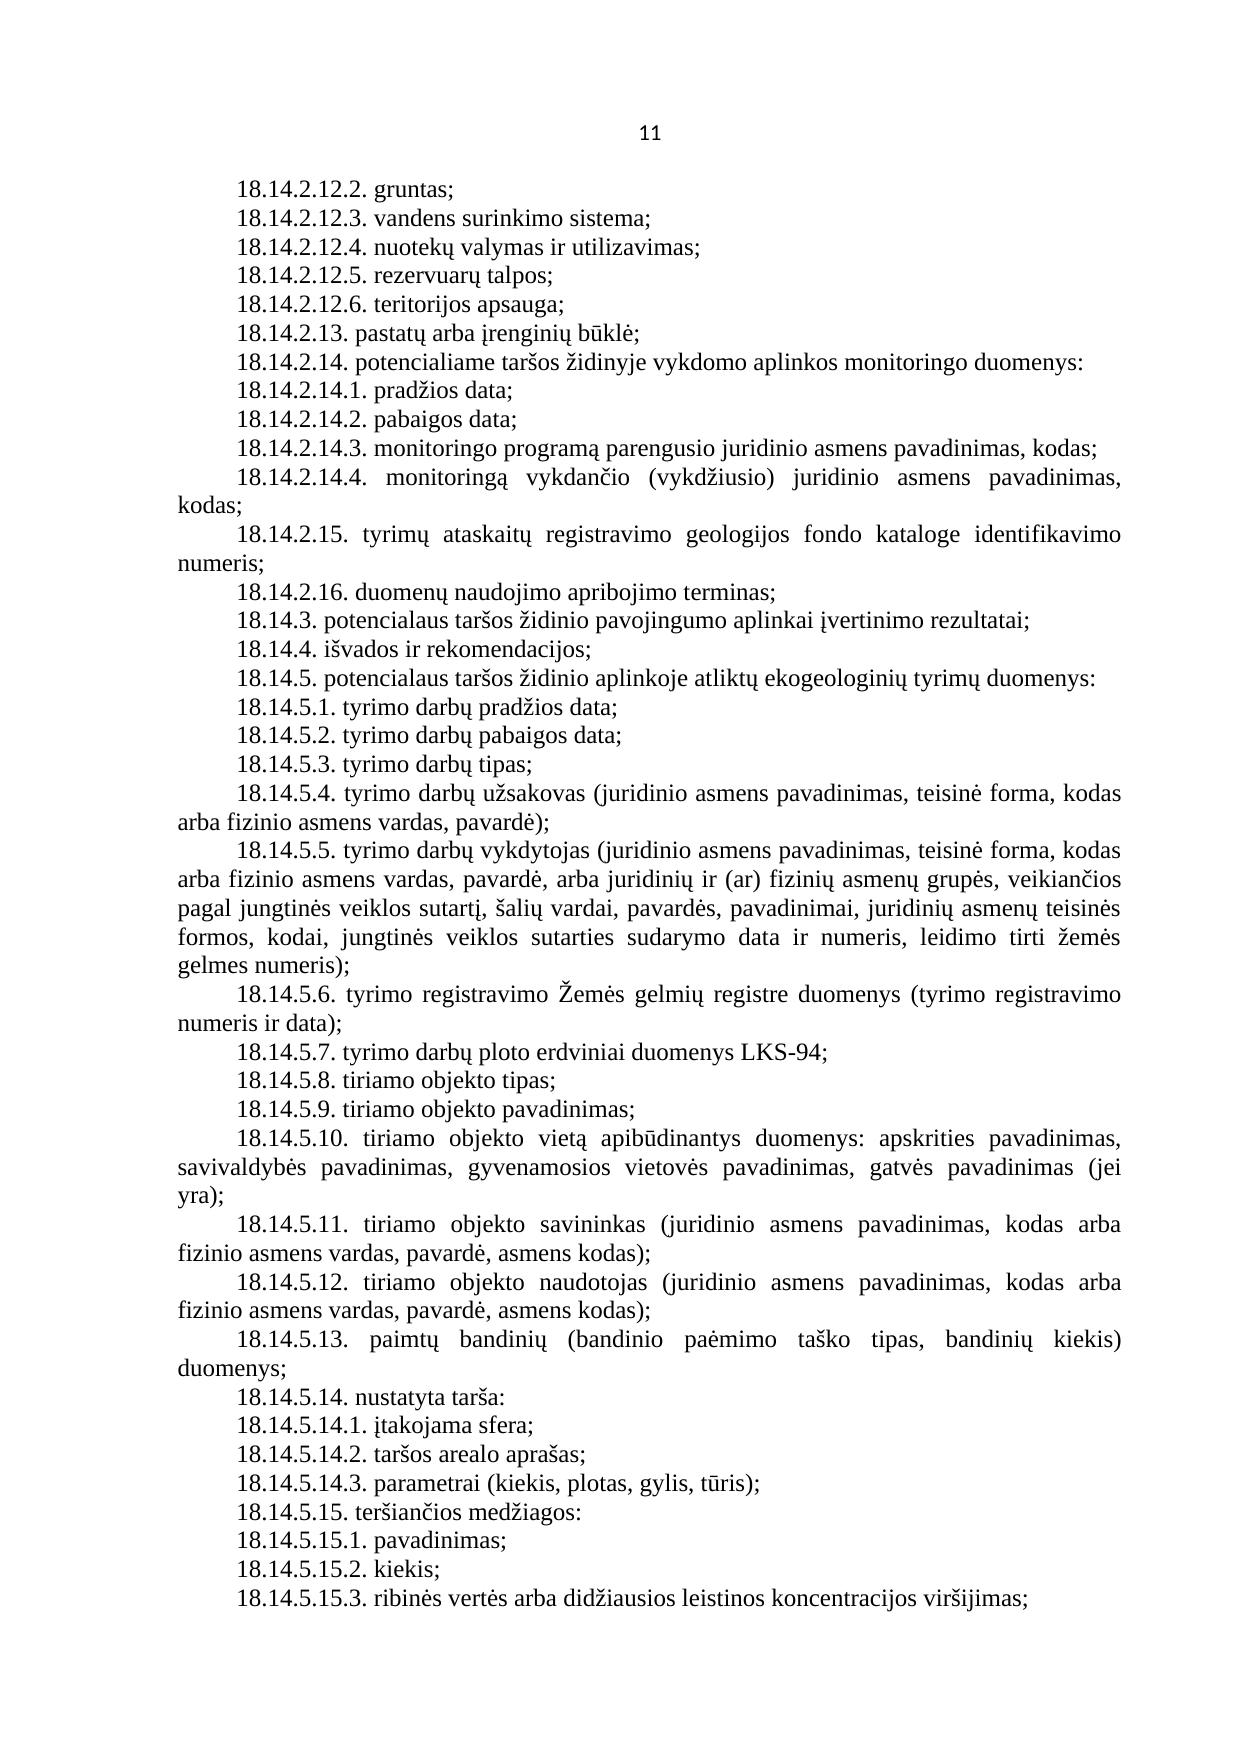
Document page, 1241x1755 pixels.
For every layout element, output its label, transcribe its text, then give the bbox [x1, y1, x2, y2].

text 18.14.2.13. pastatų arba įrenginių būklė; [177, 318, 1122, 347]
text 18.14.2.12.3. vandens surinkimo sistema; [177, 203, 1122, 232]
text 18.14.5.14.1. įtakojama sfera; [177, 1410, 1122, 1439]
text 18.14.2.12.6. teritorijos apsauga; [177, 289, 1122, 318]
text 18.14.5.5. tyrimo darbų vykdytojas (juridinio asmens pavadinimas, teisinė forma, kodas arba fizinio asmens vardas, pavardė, arba juridinių ir (ar) fizinių asmenų grupės, veikiančios pagal jungtinės veiklos sutartį, šalių vardai, pavardės, pavadinimai, juridinių asmenų teisinės formos, kodai, jungtinės veiklos sutarties sudarymo data ir numeris, leidimo tirti žemės gelmes numeris); [177, 835, 1122, 979]
text 18.14.5.15.2. kiekis; [177, 1554, 1122, 1583]
text 18.14.5.14. nustatyta tarša: [177, 1382, 1122, 1410]
text 18.14.2.16. duomenų naudojimo apribojimo terminas; [177, 577, 1122, 605]
text 18.14.5.8. tiriamo objekto tipas; [177, 1065, 1122, 1094]
text 18.14.2.14.1. pradžios data; [177, 375, 1122, 404]
text 18.14.5.14.2. taršos arealo aprašas; [177, 1439, 1122, 1468]
text 18.14.5.4. tyrimo darbų užsakovas (juridinio asmens pavadinimas, teisinė forma, kodas arba fizinio asmens vardas, pavardė); [177, 778, 1122, 835]
text 18.14.2.14.2. pabaigos data; [177, 404, 1122, 433]
text 18.14.4. išvados ir rekomendacijos; [177, 634, 1122, 663]
text 18.14.5.13. paimtų bandinių (bandinio paėmimo taško tipas, bandinių kiekis) duomenys; [177, 1324, 1122, 1382]
text 18.14.5.15. teršiančios medžiagos: [177, 1497, 1122, 1525]
text 18.14.5.10. tiriamo objekto vietą apibūdinantys duomenys: apskrities pavadinimas, savivaldybės pavadinimas, gyvenamosios vietovės pavadinimas, gatvės pavadinimas (jei yra); [177, 1123, 1122, 1209]
text 18.14.5.6. tyrimo registravimo Žemės gelmių registre duomenys (tyrimo registravimo numeris ir data); [177, 979, 1122, 1037]
text 18.14.5.15.1. pavadinimas; [177, 1525, 1122, 1554]
text 18.14.2.14.4. monitoringą vykdančio (vykdžiusio) juridinio asmens pavadinimas, kodas; [177, 462, 1122, 519]
text 18.14.5.7. tyrimo darbų ploto erdviniai duomenys LKS-94; [177, 1037, 1122, 1065]
text 18.14.3. potencialaus taršos židinio pavojingumo aplinkai įvertinimo rezultatai; [177, 605, 1122, 634]
text 18.14.2.14.3. monitoringo programą parengusio juridinio asmens pavadinimas, kodas; [177, 433, 1122, 462]
text 18.14.2.12.5. rezervuarų talpos; [177, 260, 1122, 289]
text 18.14.5.12. tiriamo objekto naudotojas (juridinio asmens pavadinimas, kodas arba fizinio asmens vardas, pavardė, asmens kodas); [177, 1267, 1122, 1324]
text 18.14.5.15.3. ribinės vertės arba didžiausios leistinos koncentracijos viršijimas; [177, 1583, 1122, 1612]
text 18.14.5. potencialaus taršos židinio aplinkoje atliktų ekogeologinių tyrimų duomenys: [177, 663, 1122, 692]
text 18.14.2.15. tyrimų ataskaitų registravimo geologijos fondo kataloge identifikavimo numeris; [177, 519, 1122, 577]
text 18.14.2.12.4. nuotekų valymas ir utilizavimas; [177, 232, 1122, 260]
text 18.14.5.14.3. parametrai (kiekis, plotas, gylis, tūris); [177, 1468, 1122, 1497]
text 18.14.5.11. tiriamo objekto savininkas (juridinio asmens pavadinimas, kodas arba fizinio asmens vardas, pavardė, asmens kodas); [177, 1209, 1122, 1267]
text 18.14.5.3. tyrimo darbų tipas; [177, 749, 1122, 778]
text 18.14.5.2. tyrimo darbų pabaigos data; [177, 720, 1122, 749]
text 18.14.2.12.2. gruntas; [177, 174, 1122, 203]
text 18.14.2.14. potencialiame taršos židinyje vykdomo aplinkos monitoringo duomenys: [177, 347, 1122, 375]
text 18.14.5.9. tiriamo objekto pavadinimas; [177, 1094, 1122, 1123]
text 18.14.5.1. tyrimo darbų pradžios data; [177, 692, 1122, 720]
